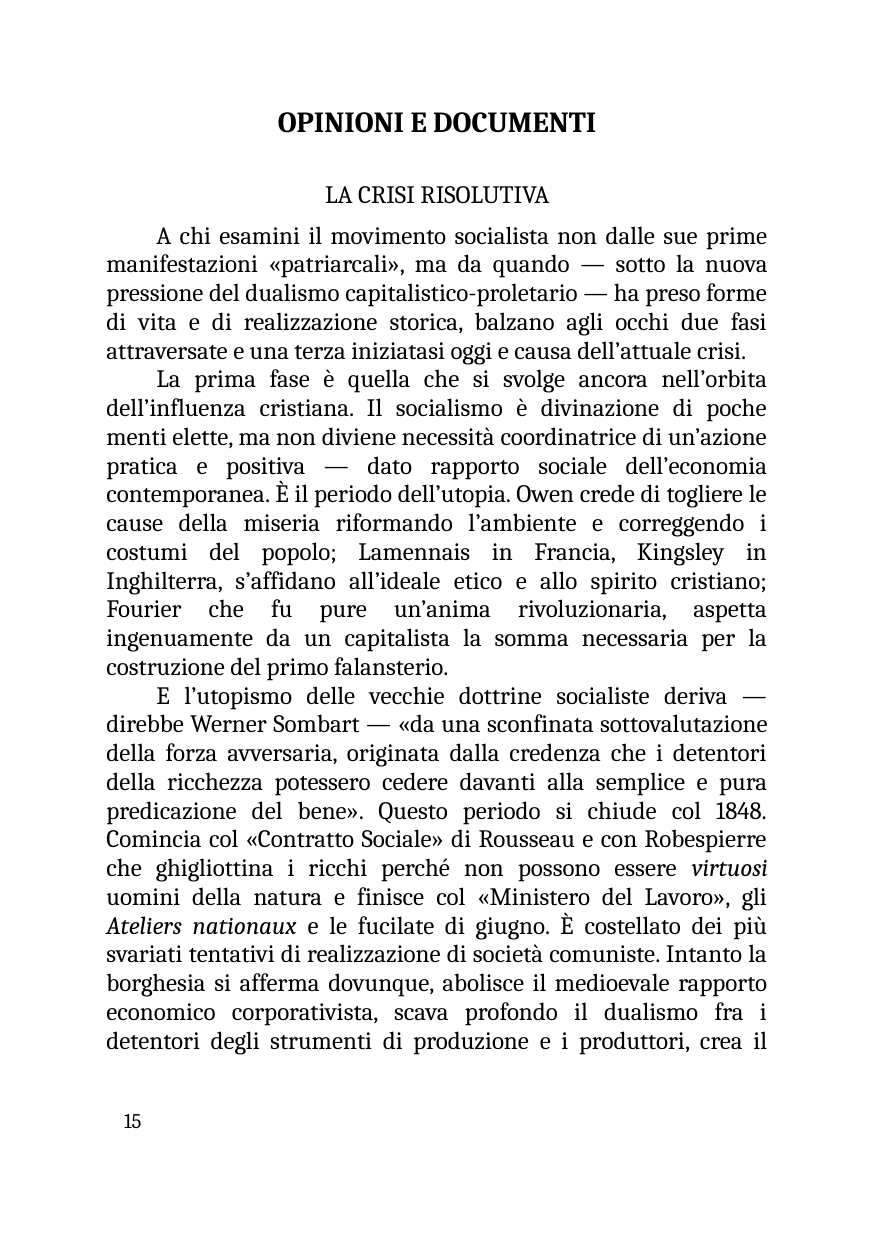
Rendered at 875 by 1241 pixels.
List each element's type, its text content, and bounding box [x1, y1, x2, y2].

subtitle OPINIONI E DOCUMENTI [106, 106, 768, 140]
text E l’utopismo delle vecchie dottrine socialiste deriva — direbbe Werner Sombart — «da una sconfinata sottovalutazione della forza avversaria, originata dalla credenza che i detentori della ricchezza potessero cedere davanti alla semplice e pura predicazione del bene». Questo periodo si chiude col 1848. Comincia col «Contratto Sociale» di Rousseau e con Robespierre che ghigliottina i ricchi perché non possono essere virtuosi uomini della natura e finisce col «Ministero del Lavoro», gli Ateliers nationaux e le fucilate di giugno. È costellato dei più svariati tentativi di realizzazione di società comuniste. Intanto la borghesia si afferma dovunque, abolisce il medioevale rapporto economico corporativista, scava profondo il dualismo fra i detentori degli strumenti di produzione e i produttori, crea il [106, 682, 768, 1055]
text La prima fase è quella che si svolge ancora nell’orbita dell’influenza cristiana. Il socialismo è divinazione di poche menti elette, ma non diviene necessità coordinatrice di un’azione pratica e positiva — dato rapporto sociale dell’economia contemporanea. È il periodo dell’utopia. Owen crede di togliere le cause della miseria riformando l’ambiente e correggendo i costumi del popolo; Lamennais in Francia, Kingsley in Inghilterra, s’affidano all’ideale etico e allo spirito cristiano; Fourier che fu pure un’anima rivoluzionaria, aspetta ingenuamente da un capitalista la somma necessaria per la costruzione del primo falansterio. [106, 365, 768, 682]
text A chi esamini il movimento socialista non dalle sue prime manifestazioni «patriarcali», ma da quando — sotto la nuova pressione del dualismo capitalistico-proletario — ha preso forme di vita e di realizzazione storica, balzano agli occhi due fasi attraversate e una terza iniziatasi oggi e causa dell’attuale crisi. [106, 222, 768, 365]
subtitle LA CRISI RISOLUTIVA [106, 181, 768, 210]
